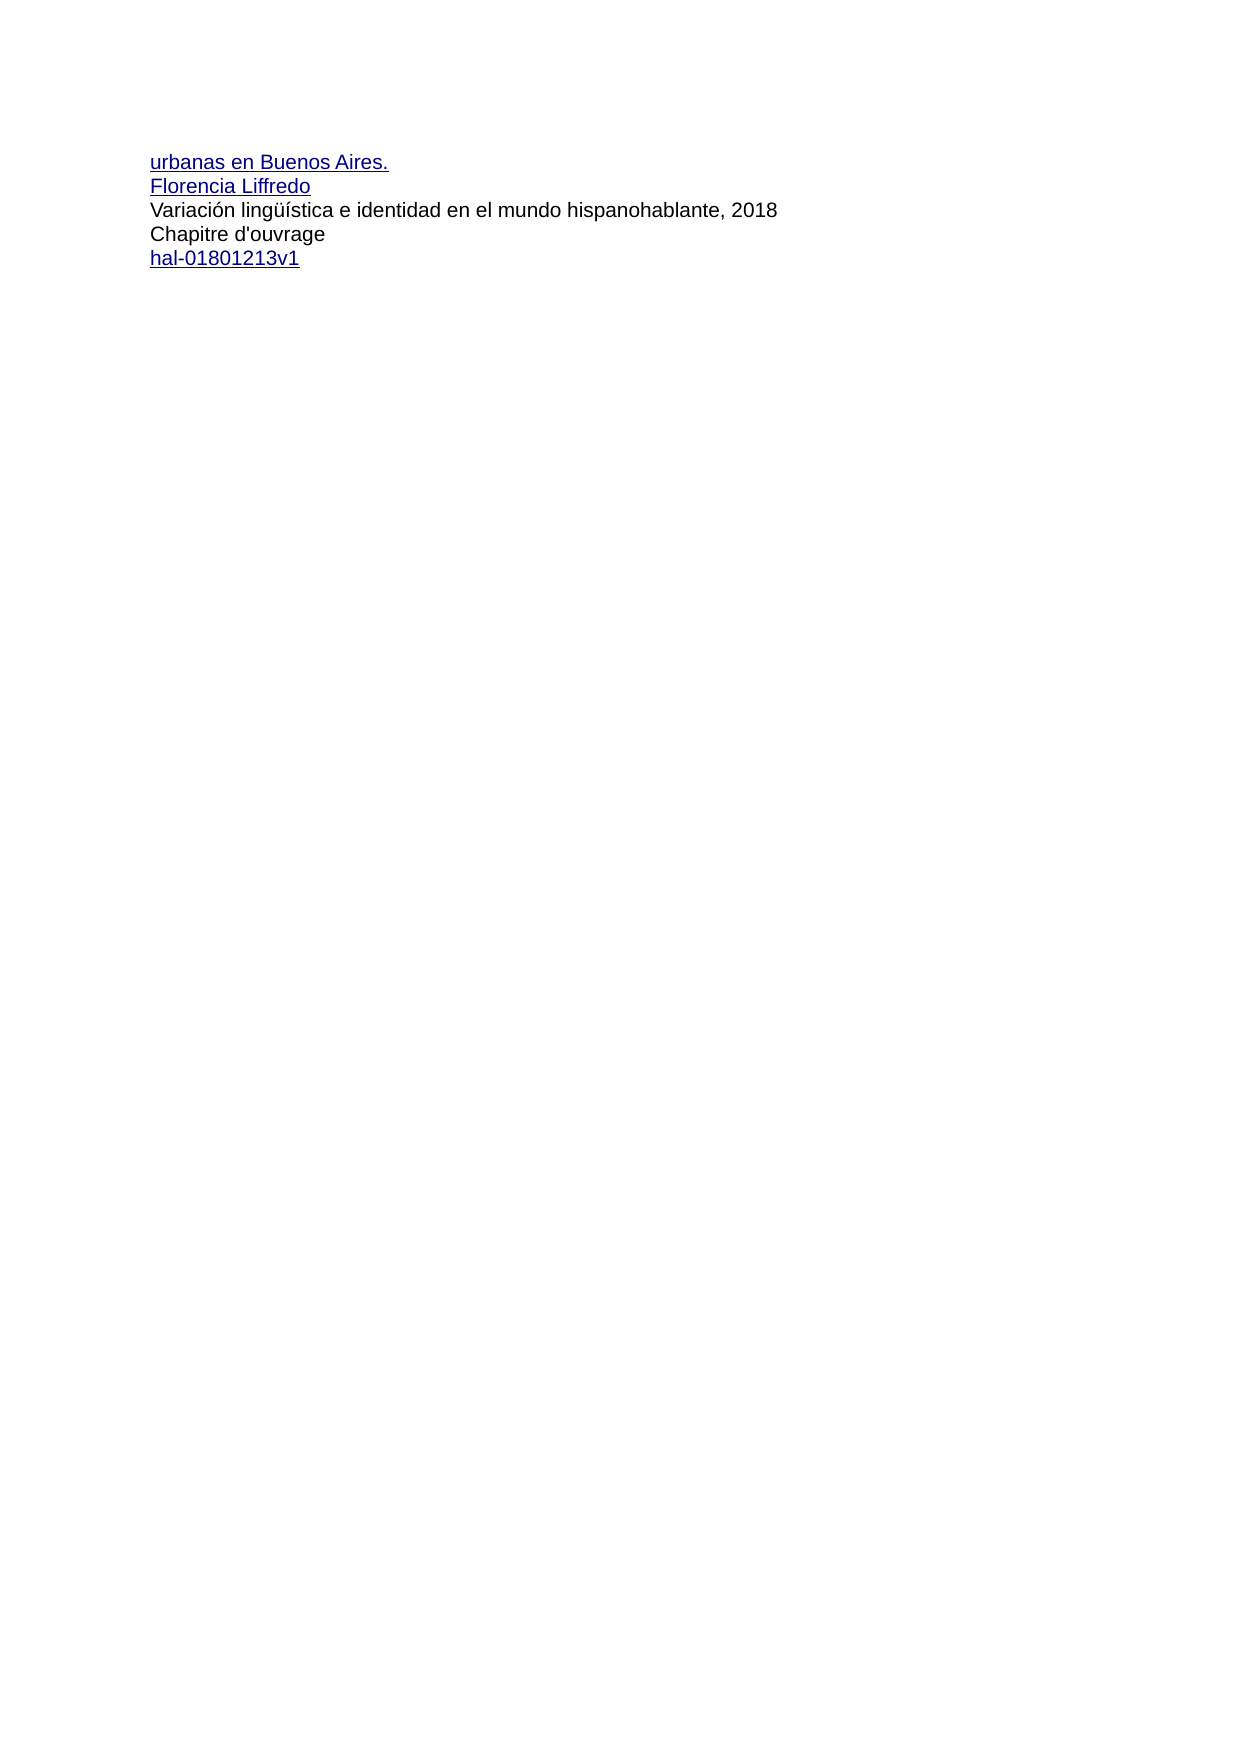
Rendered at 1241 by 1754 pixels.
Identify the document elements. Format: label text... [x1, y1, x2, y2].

table_header El lunfardo a través de las letras del Tango, la Cumbia Villera y tropi-punk paisaje de identidades urbanas en Buenos Aires. Florencia Liffredo Variación lingüística e identidad en el mundo hispanohablante, 2018 Chapitre d'ouvrage hal-01801213v1 [150, 150, 1090, 270]
